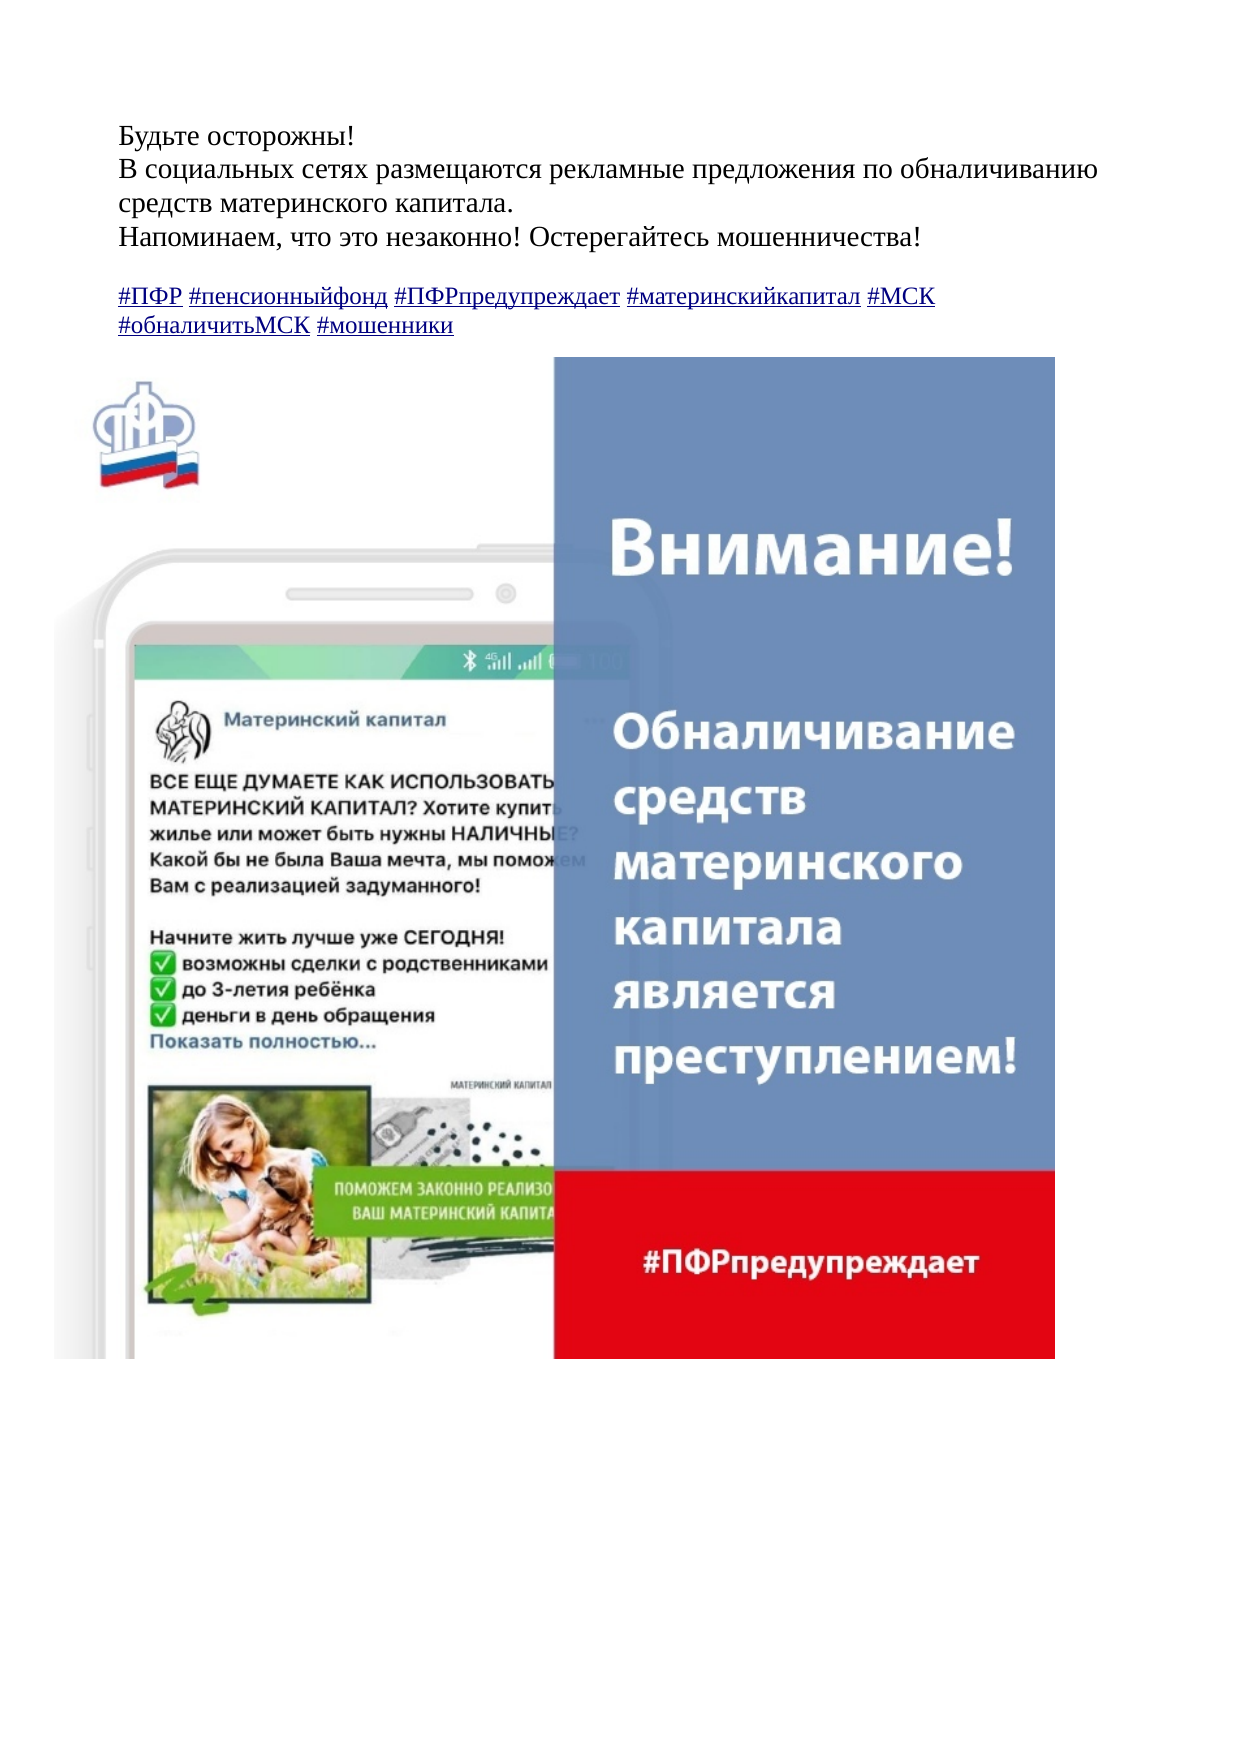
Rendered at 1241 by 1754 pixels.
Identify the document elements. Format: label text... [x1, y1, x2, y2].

picture [54, 357, 1055, 1359]
text Будьте осторожны! В социальных сетях размещаются рекламные предложения по обналичиванию средств материнского капитала. Напоминаем, что это незаконно! Остерегайтесь мошенничества! #ПФР #пенсионныйфонд #ПФРпредупреждает #материнскийкапитал #МСК #обналичитьМСК #мошенники [118, 118, 1122, 338]
